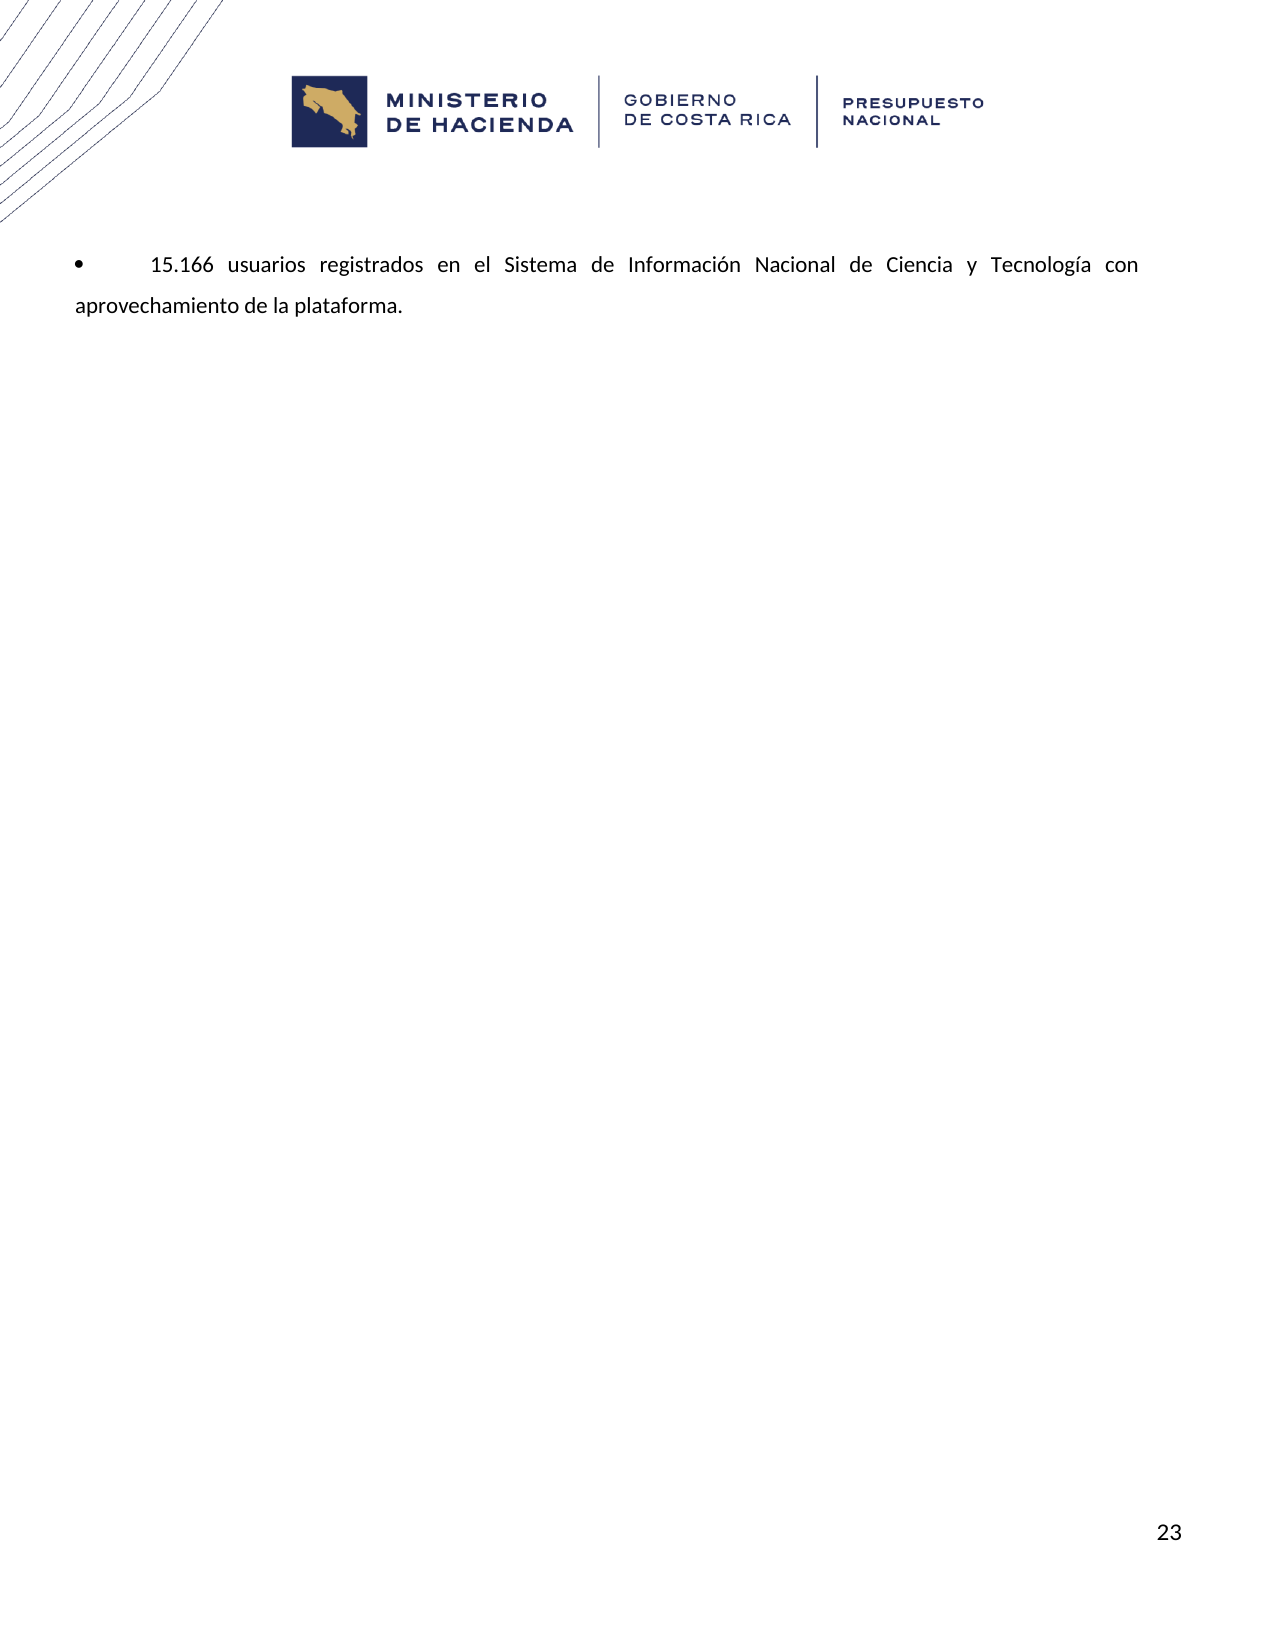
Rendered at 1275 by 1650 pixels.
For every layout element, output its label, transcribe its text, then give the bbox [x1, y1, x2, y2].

list 15.166 usuarios registrados en el Sistema de Información Nacional de Ciencia y Tecnología con aprovechamiento de la plataforma. [75, 250, 1181, 319]
